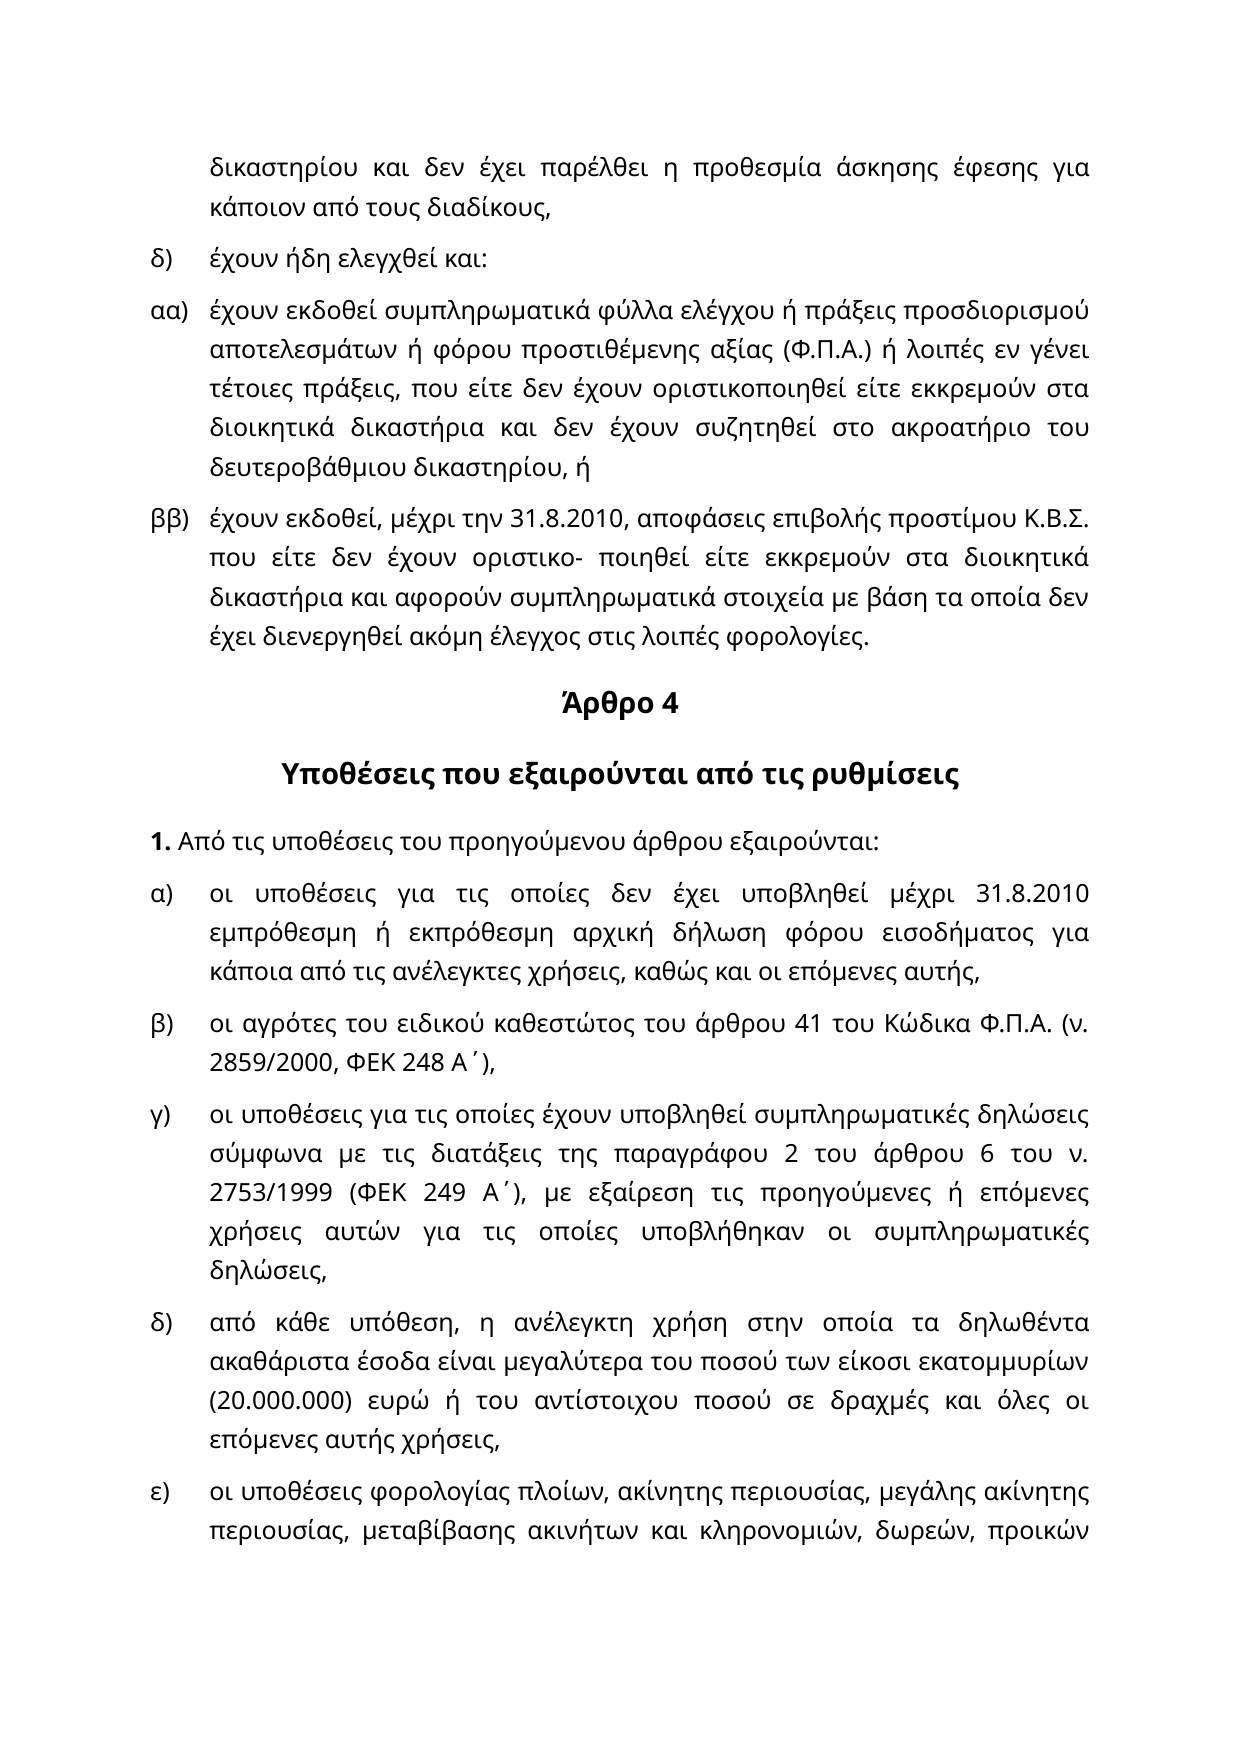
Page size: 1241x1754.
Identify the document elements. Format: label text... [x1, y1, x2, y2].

list αα) έχουν εκδοθεί συμπληρωματικά φύλλα ελέγχου ή πράξεις προσδιορισμού αποτελεσμάτων ή φόρου προστιθέμενης αξίας (Φ.Π.Α.) ή λοιπές εν γένει τέτοιες πράξεις, που είτε δεν έχουν οριστικοποιηθεί είτε εκκρεμούν στα διοικητικά δικαστήρια και δεν έχουν συζητηθεί στο ακροατήριο του δευτεροβάθμιου δικαστηρίου, ή [150, 292, 1090, 483]
list ε) οι υποθέσεις φορολογίας πλοίων, ακίνητης περιουσίας, μεγάλης ακίνητης περιουσίας, μεταβίβασης ακινήτων και κληρονομιών, δωρεών, προικών [150, 1474, 1090, 1547]
list δ) από κάθε υπόθεση, η ανέλεγκτη χρήση στην οποία τα δηλωθέντα ακαθάριστα έσοδα είναι μεγαλύτερα του ποσού των είκοσι εκατομμυρίων (20.000.000) ευρώ ή του αντίστοιχου ποσού σε δραχμές και όλες οι επόμενες αυτής χρήσεις, [150, 1304, 1090, 1456]
list ββ) έχουν εκδοθεί, μέχρι την 31.8.2010, αποφάσεις επιβολής προστίμου Κ.Β.Σ. που είτε δεν έχουν οριστικο- ποιηθεί είτε εκκρεμούν στα διοικητικά δικαστήρια και αφορούν συμπληρωματικά στοιχεία με βάση τα οποία δεν έχει διενεργηθεί ακόμη έλεγχος στις λοιπές φορολογίες. [150, 501, 1090, 652]
list γ) οι υποθέσεις για τις οποίες έχουν υποβληθεί συμπληρωματικές δηλώσεις σύμφωνα με τις διατάξεις της παραγράφου 2 του άρθρου 6 του ν. 2753/1999 (ΦΕΚ 249 Α΄), με εξαίρεση τις προηγούμενες ή επόμενες χρήσεις αυτών για τις οποίες υποβλήθηκαν οι συμπληρωματικές δηλώσεις, [150, 1096, 1090, 1287]
subtitle Άρθρο 4 [150, 682, 1090, 722]
text 1. Από τις υποθέσεις του προηγούμενου άρθρου εξαιρούνται: [150, 824, 1090, 858]
subtitle Υποθέσεις που εξαιρούνται από τις ρυθμίσεις [150, 753, 1090, 793]
list α) οι υποθέσεις για τις οποίες δεν έχει υποβληθεί μέχρι 31.8.2010 εμπρόθεσμη ή εκπρόθεσμη αρχική δήλωση φόρου εισοδήματος για κάποια από τις ανέλεγκτες χρήσεις, καθώς και οι επόμενες αυτής, [150, 875, 1090, 988]
list β) οι αγρότες του ειδικού καθεστώτος του άρθρου 41 του Κώδικα Φ.Π.Α. (ν. 2859/2000, ΦΕΚ 248 Α΄), [150, 1005, 1090, 1079]
list δ) έχουν ήδη ελεγχθεί και: [150, 241, 1090, 275]
list δικαστηρίου και δεν έχει παρέλθει η προθεσμία άσκησης έφεσης για κάποιον από τους διαδίκους, [150, 150, 1090, 223]
